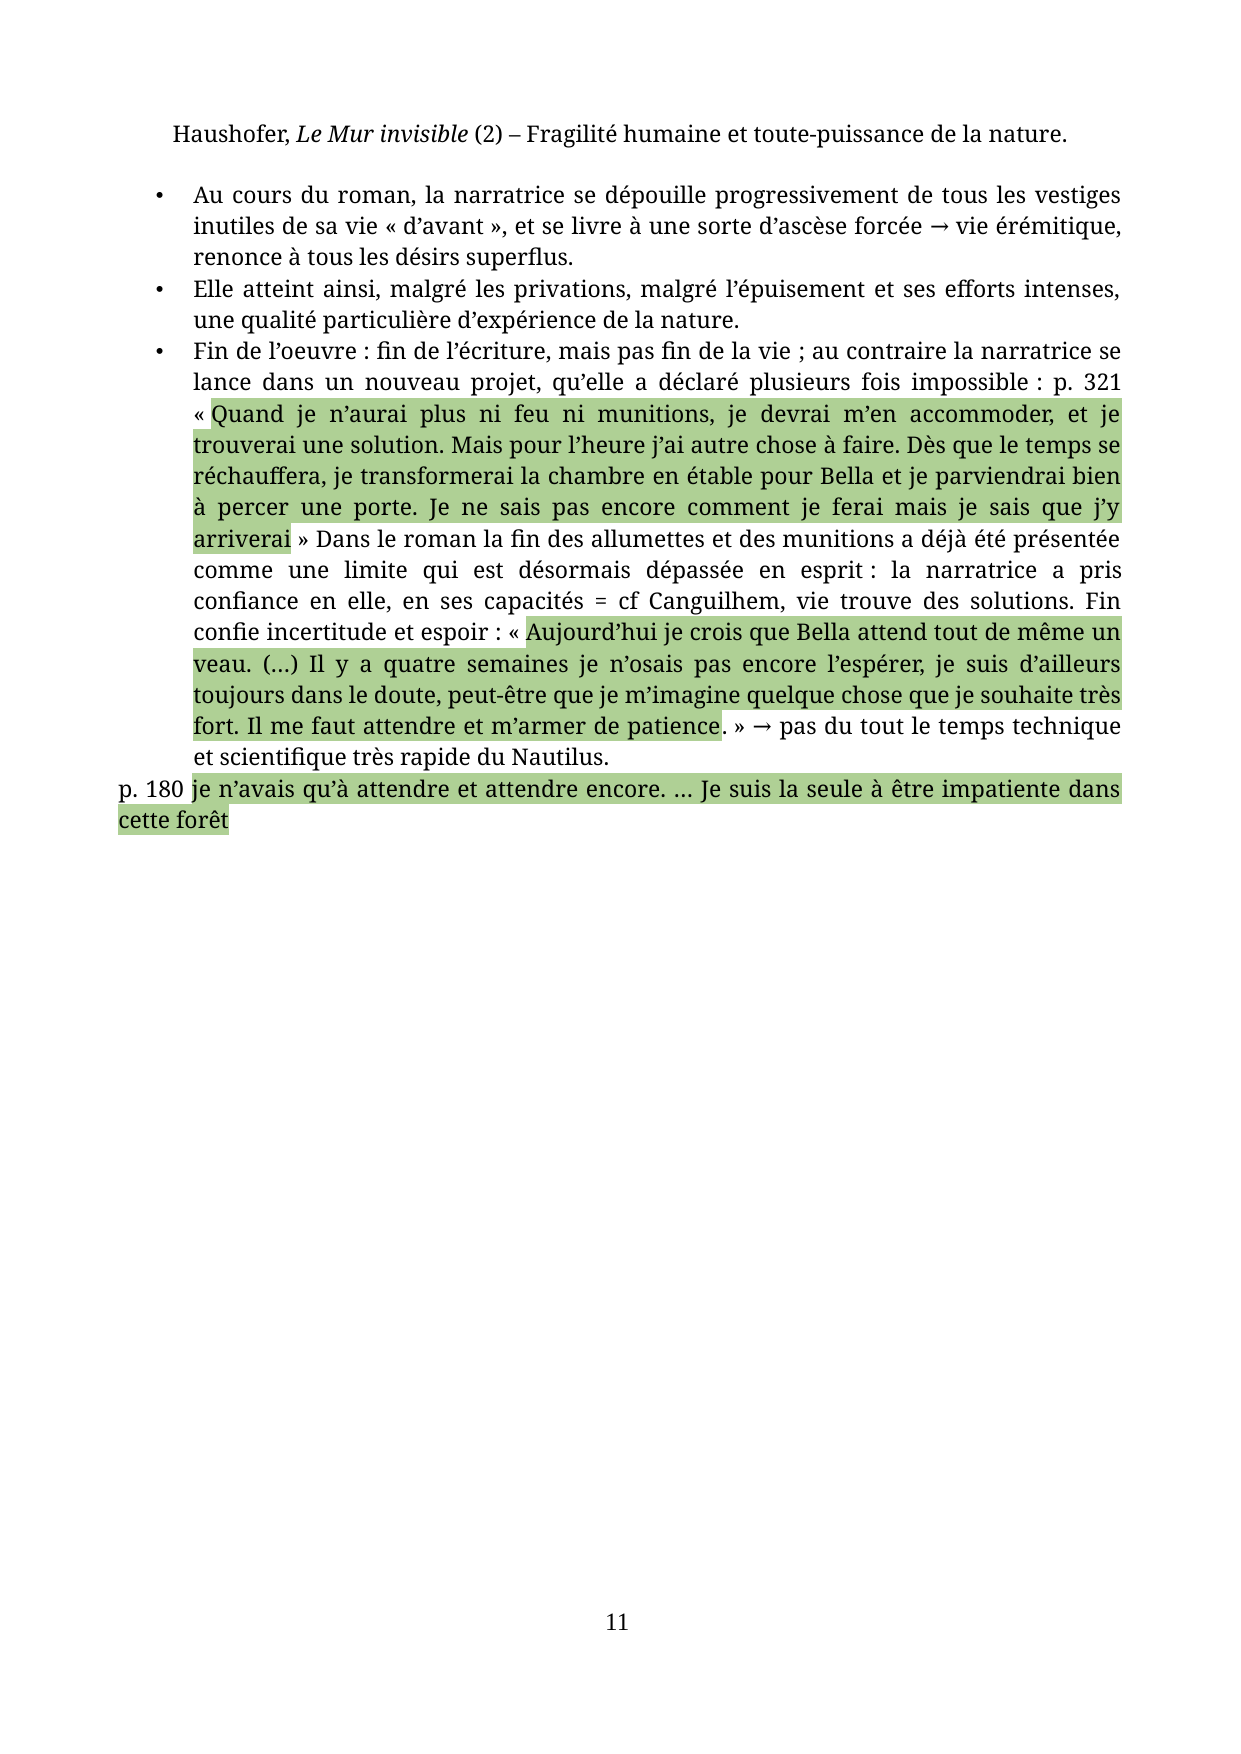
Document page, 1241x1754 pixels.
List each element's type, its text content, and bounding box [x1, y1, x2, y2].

list Au cours du roman, la narratrice se dépouille progressivement de tous les vestiges inutiles de sa vie « d’avant », et se livre à une sorte d’ascèse forcée → vie érémitique, renonce à tous les désirs superflus. [156, 179, 1122, 273]
list Fin de l’oeuvre : fin de l’écriture, mais pas fin de la vie ; au contraire la narratrice se lance dans un nouveau projet, qu’elle a déclaré plusieurs fois impossible : p. 321 « Quand je n’aurai plus ni feu ni munitions, je devrai m’en accommoder, et je trouverai une solution. Mais pour l’heure j’ai autre chose à faire. Dès que le temps se réchauffera, je transformerai la chambre en étable pour Bella et je parviendrai bien à percer une porte. Je ne sais pas encore comment je ferai mais je sais que j’y arriverai » Dans le roman la fin des allumettes et des munitions a déjà été présentée comme une limite qui est désormais dépassée en esprit : la narratrice a pris confiance en elle, en ses capacités = cf Canguilhem, vie trouve des solutions. Fin confie incertitude et espoir : « Aujourd’hui je crois que Bella attend tout de même un veau. (…) Il y a quatre semaines je n’osais pas encore l’espérer, je suis d’ailleurs toujours dans le doute, peut-être que je m’imagine quelque chose que je souhaite très fort. Il me faut attendre et m’armer de patience. » → pas du tout le temps technique et scientifique très rapide du Nautilus. [156, 335, 1122, 773]
text p. 180 je n’avais qu’à attendre et attendre encore. … Je suis la seule à être impatiente dans cette forêt [118, 773, 1122, 835]
list Elle atteint ainsi, malgré les privations, malgré l’épuisement et ses efforts intenses, une qualité particulière d’expérience de la nature. [156, 273, 1122, 335]
